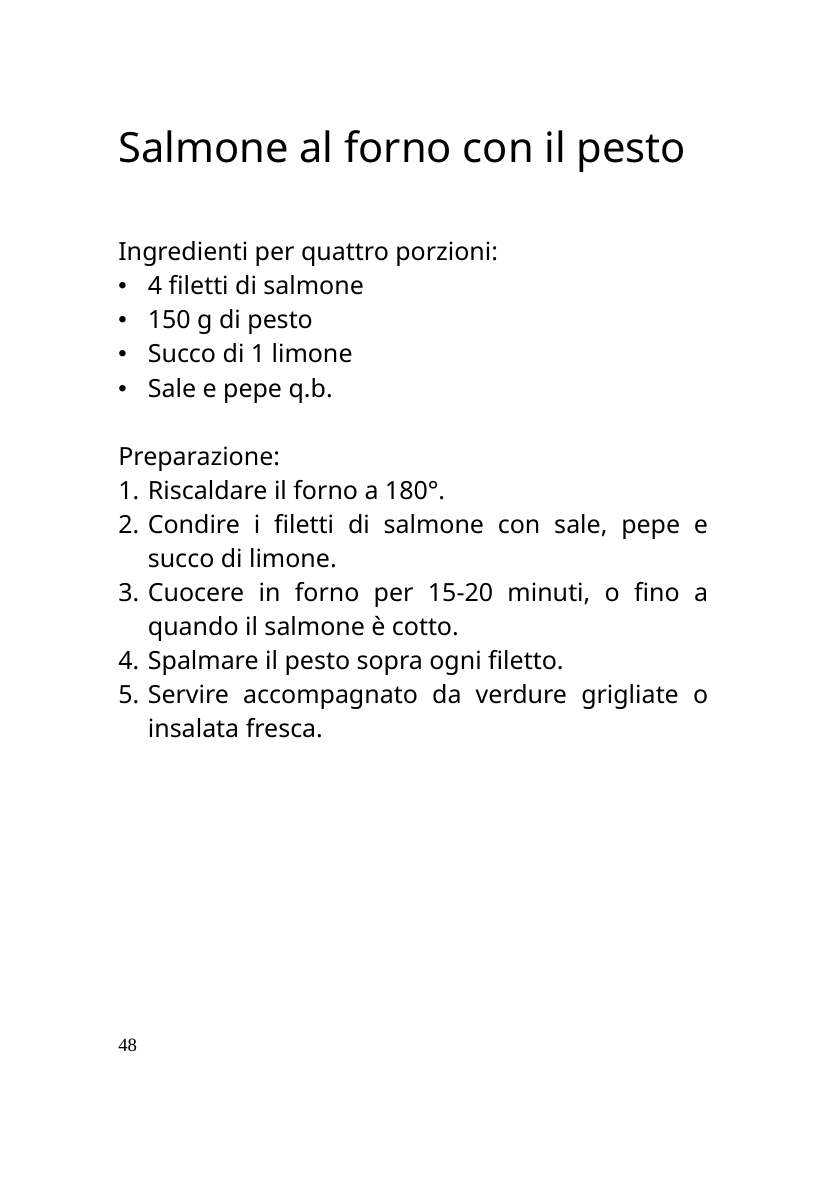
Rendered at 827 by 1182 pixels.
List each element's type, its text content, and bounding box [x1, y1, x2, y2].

text Ingredienti per quattro porzioni: [118, 234, 709, 268]
text Preparazione: [118, 438, 709, 472]
list Servire accompagnato da verdure grigliate o insalata fresca. [118, 677, 709, 745]
list Sale e pepe q.b. [118, 370, 709, 404]
list 150 g di pesto [118, 302, 709, 336]
list Succo di 1 limone [118, 336, 709, 370]
list Spalmare il pesto sopra ogni filetto. [118, 643, 709, 677]
list Riscaldare il forno a 180°. [118, 472, 709, 506]
list Cuocere in forno per 15-20 minuti, o fino a quando il salmone è cotto. [118, 574, 709, 643]
text Salmone al forno con il pesto [118, 118, 709, 175]
list Condire i filetti di salmone con sale, pepe e succo di limone. [118, 506, 709, 574]
list 4 filetti di salmone [118, 268, 709, 302]
